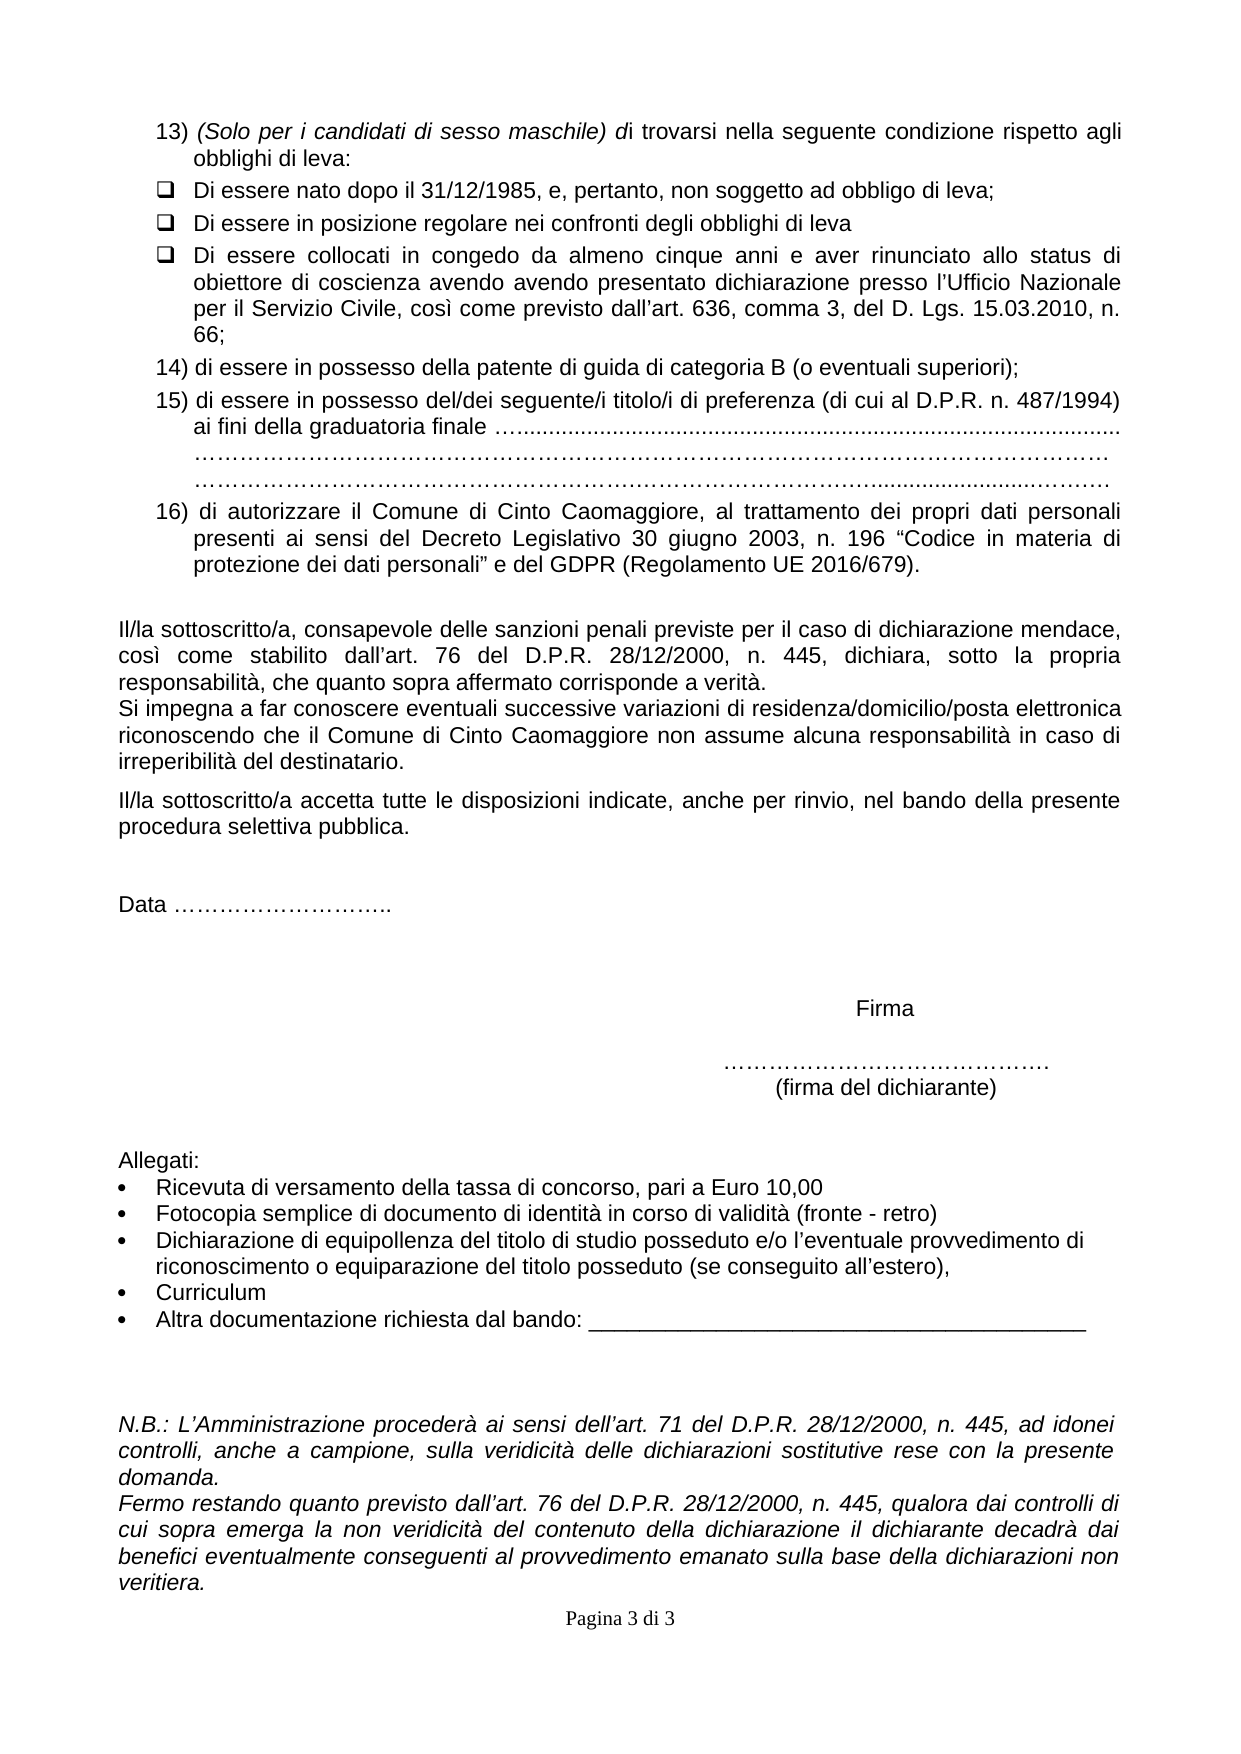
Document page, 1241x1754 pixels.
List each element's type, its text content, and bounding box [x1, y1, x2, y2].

text Allegati: [118, 1147, 1122, 1174]
text Il/la sottoscritto/a accetta tutte le disposizioni indicate, anche per rinvio, nel bando della presente procedura selettiva pubblica. [118, 787, 1122, 839]
text Si impegna a far conoscere eventuali successive variazioni di residenza/domicilio/posta elettronica riconoscendo che il Comune di Cinto Caomaggiore non assume alcuna responsabilità in caso di irreperibilità del destinatario. [118, 695, 1122, 774]
list 15) di essere in possesso del/dei seguente/i titolo/i di preferenza (di cui al D.P.R. n. 487/1994) ai fini della graduatoria finale …...............................................................................................…………………………………………………………………………………………………………………………………………………………….……………………….…..........................…….… [155, 387, 1122, 492]
text N.B.: L’Amministrazione procederà ai sensi dell’art. 71 del D.P.R. 28/12/2000, n. 445, ad idonei controlli, anche a campione, sulla veridicità delle dichiarazioni sostitutive rese con la presente domanda. [118, 1411, 1117, 1490]
text Firma [650, 995, 1122, 1021]
text Data ……………………….. [118, 891, 1122, 917]
list Ricevuta di versamento della tassa di concorso, pari a Euro 10,00 [118, 1174, 1122, 1200]
list Di essere nato dopo il 31/12/1985, e, pertanto, non soggetto ad obbligo di leva; [155, 177, 1122, 203]
text Fermo restando quanto previsto dall’art. 76 del D.P.R. 28/12/2000, n. 445, qualora dai controlli di cui sopra emerga la non veridicità del contenuto della dichiarazione il dichiarante decadrà dai benefici eventualmente conseguenti al provvedimento emanato sulla base della dichiarazioni non veritiera. [118, 1490, 1122, 1596]
list Di essere collocati in congedo da almeno cinque anni e aver rinunciato allo status di obiettore di coscienza avendo avendo presentato dichiarazione presso l’Ufficio Nazionale per il Servizio Civile, così come previsto dall’art. 636, comma 3, del D. Lgs. 15.03.2010, n. 66; [155, 242, 1122, 348]
list 14) di essere in possesso della patente di guida di categoria B (o eventuali superiori); [155, 354, 1122, 380]
text Il/la sottoscritto/a, consapevole delle sanzioni penali previste per il caso di dichiarazione mendace, così come stabilito dall’art. 76 del D.P.R. 28/12/2000, n. 445, dichiara, sotto la propria responsabilità, che quanto sopra affermato corrisponde a verità. [118, 616, 1122, 695]
list Di essere in posizione regolare nei confronti degli obblighi di leva [155, 210, 1122, 236]
list Altra documentazione richiesta dal bando: _______________________________________ [118, 1306, 1122, 1332]
text 13) (Solo per i candidati di sesso maschile) di trovarsi nella seguente condizione rispetto agli obblighi di leva: [155, 118, 1122, 171]
list Curriculum [118, 1279, 1122, 1306]
list Dichiarazione di equipollenza del titolo di studio posseduto e/o l’eventuale provvedimento di riconoscimento o equiparazione del titolo posseduto (se conseguito all’estero), [118, 1227, 1122, 1279]
list Fotocopia semplice di documento di identità in corso di validità (fronte - retro) [118, 1200, 1122, 1227]
list 16) di autorizzare il Comune di Cinto Caomaggiore, al trattamento dei propri dati personali presenti ai sensi del Decreto Legislativo 30 giugno 2003, n. 196 “Codice in materia di protezione dei dati personali” e del GDPR (Regolamento UE 2016/679). [155, 498, 1122, 577]
text (firma del dichiarante) [650, 1074, 1122, 1100]
text ……………………………………. [650, 1048, 1122, 1074]
